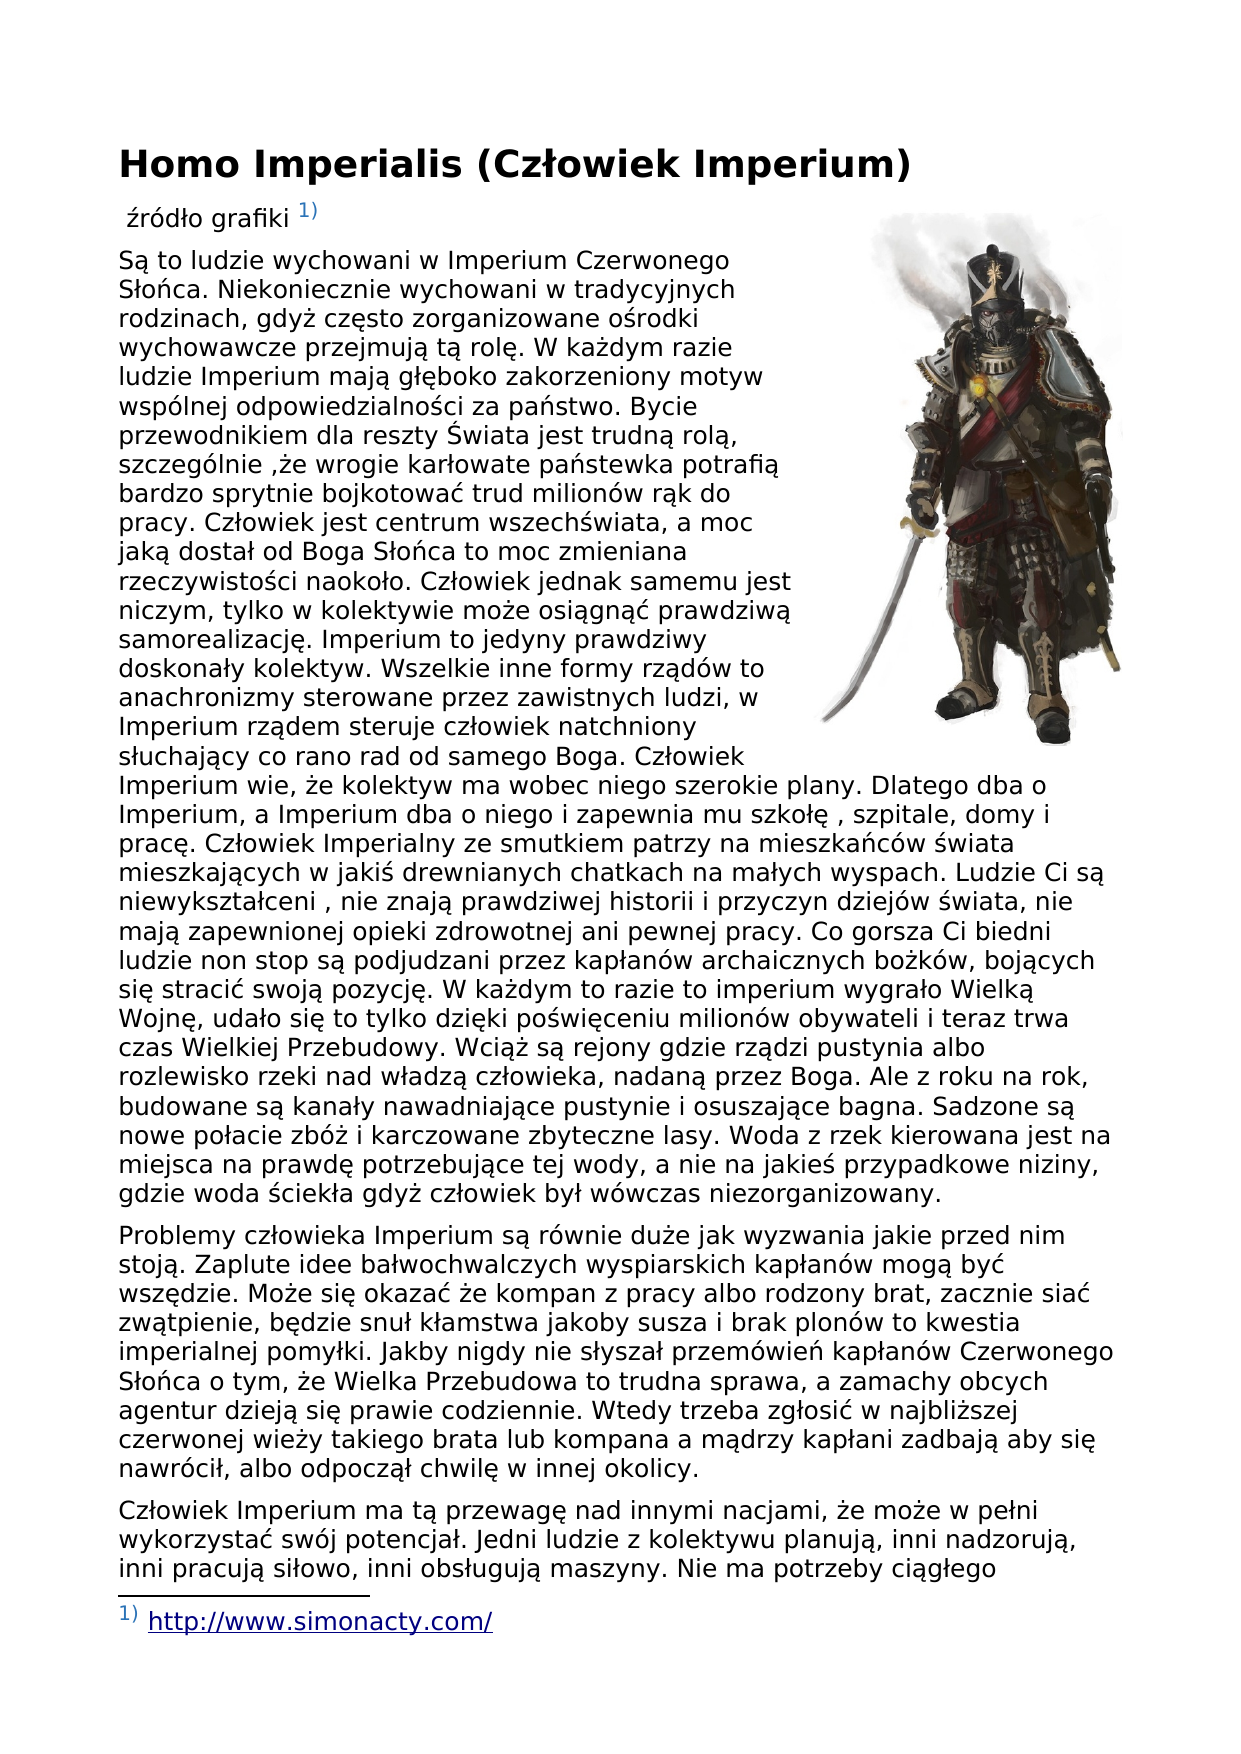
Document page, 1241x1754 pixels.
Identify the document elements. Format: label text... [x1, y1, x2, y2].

subtitle Homo Imperialis (Człowiek Imperium) [118, 143, 1122, 187]
text http://www.simonacty.com/ [118, 1602, 1122, 1636]
picture [809, 199, 1123, 746]
text Człowiek Imperium ma tą przewagę nad innymi nacjami, że może w pełni wykorzystać swój potencjał. Jedni ludzie z kolektywu planują, inni nadzorują, inni pracują siłowo, inni obsługują maszyny. Nie ma potrzeby ciągłego [118, 1496, 1122, 1583]
text Problemy człowieka Imperium są równie duże jak wyzwania jakie przed nim stoją. Zaplute idee bałwochwalczych wyspiarskich kapłanów mogą być wszędzie. Może się okazać że kompan z pracy albo rodzony brat, zacznie siać zwątpienie, będzie snuł kłamstwa jakoby susza i brak plonów to kwestia imperialnej pomyłki. Jakby nigdy nie słyszał przemówień kapłanów Czerwonego Słońca o tym, że Wielka Przebudowa to trudna sprawa, a zamachy obcych agentur dzieją się prawie codziennie. Wtedy trzeba zgłosić w najbliższej czerwonej wieży takiego brata lub kompana a mądrzy kapłani zadbają aby się nawrócił, albo odpoczął chwilę w innej okolicy. [118, 1221, 1122, 1483]
text źródło grafiki [118, 199, 809, 233]
text Są to ludzie wychowani w Imperium Czerwonego Słońca. Niekoniecznie wychowani w tradycyjnych rodzinach, gdyż często zorganizowane ośrodki wychowawcze przejmują tą rolę. W każdym razie ludzie Imperium mają głęboko zakorzeniony motyw wspólnej odpowiedzialności za państwo. Bycie przewodnikiem dla reszty Świata jest trudną rolą, szczególnie ,że wrogie karłowate państewka potrafią bardzo sprytnie bojkotować trud milionów rąk do pracy. Człowiek jest centrum wszechświata, a moc jaką dostał od Boga Słońca to moc zmieniana rzeczywistości naokoło. Człowiek jednak samemu jest niczym, tylko w kolektywie może osiągnąć prawdziwą samorealizację. Imperium to jedyny prawdziwy doskonały kolektyw. Wszelkie inne formy rządów to anachronizmy sterowane przez zawistnych ludzi, w Imperium rządem steruje człowiek natchniony słuchający co rano rad od samego Boga. Człowiek Imperium wie, że kolektyw ma wobec niego szerokie plany. Dlatego dba o Imperium, a Imperium dba o niego i zapewnia mu szkołę , szpitale, domy i pracę. Człowiek Imperialny ze smutkiem patrzy na mieszkańców świata mieszkających w jakiś drewnianych chatkach na małych wyspach. Ludzie Ci są niewykształceni , nie znają prawdziwej historii i przyczyn dziejów świata, nie mają zapewnionej opieki zdrowotnej ani pewnej pracy. Co gorsza Ci biedni ludzie non stop są podjudzani przez kapłanów archaicznych bożków, bojących się stracić swoją pozycję. W każdym to razie to imperium wygrało Wielką Wojnę, udało się to tylko dzięki poświęceniu milionów obywateli i teraz trwa czas Wielkiej Przebudowy. Wciąż są rejony gdzie rządzi pustynia albo rozlewisko rzeki nad władzą człowieka, nadaną przez Boga. Ale z roku na rok, budowane są kanały nawadniające pustynie i osuszające bagna. Sadzone są nowe połacie zbóż i karczowane zbyteczne lasy. Woda z rzek kierowana jest na miejsca na prawdę potrzebujące tej wody, a nie na jakieś przypadkowe niziny, gdzie woda ściekła gdyż człowiek był wówczas niezorganizowany. [118, 246, 1122, 1208]
